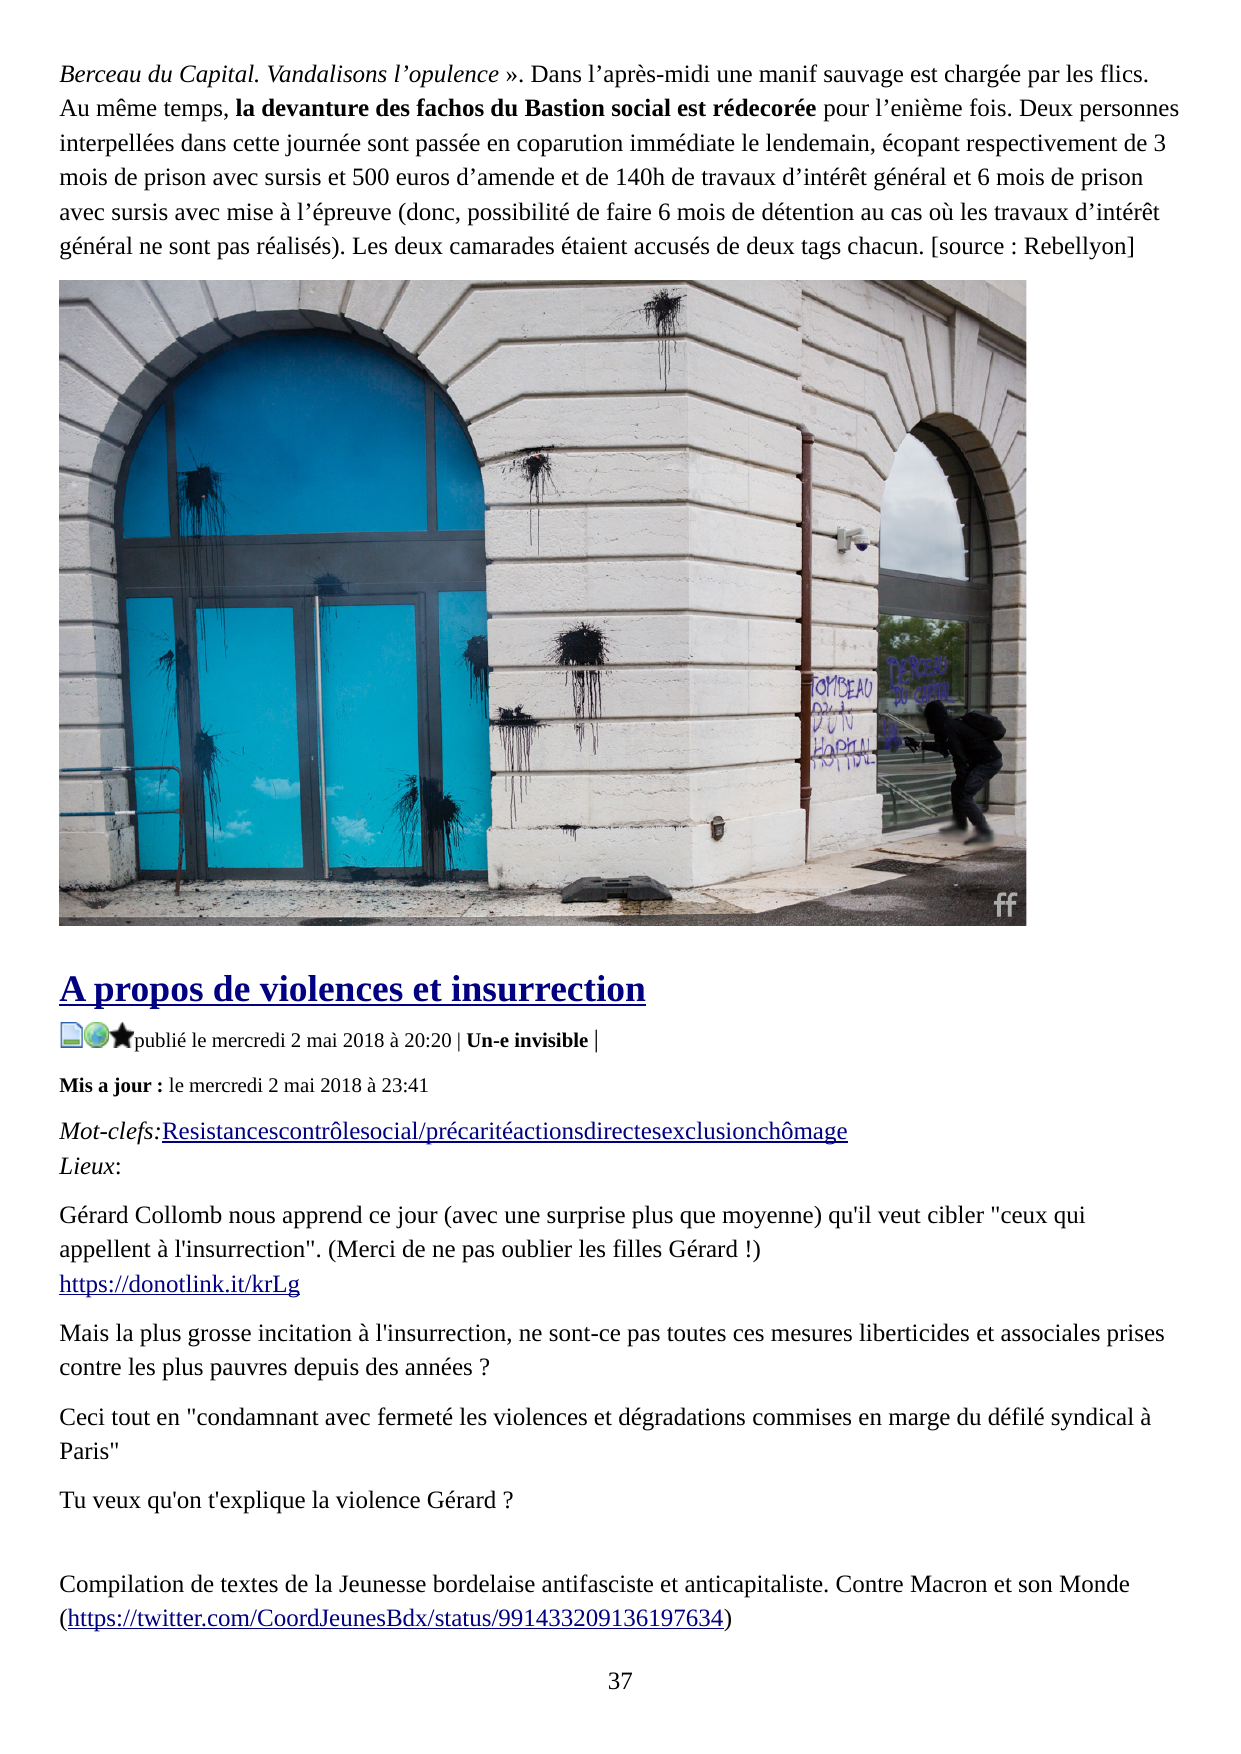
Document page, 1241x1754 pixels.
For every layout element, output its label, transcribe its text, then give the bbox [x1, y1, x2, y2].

text Berceau du Capital. Vandalisons l’opulence ». Dans l’après-midi une manif sauvage est chargée par les flics. Au même temps, la devanture des fachos du Bastion social est rédecorée pour l’enième fois. Deux personnes interpellées dans cette journée sont passée en coparution immédiate le lendemain, écopant respectivement de 3 mois de prison avec sursis et 500 euros d’amende et de 140h de travaux d’intérêt général et 6 mois de prison avec sursis avec mise à l’épreuve (donc, possibilité de faire 6 mois de détention au cas où les travaux d’intérêt général ne sont pas réalisés). Les deux camarades étaient accusés de deux tags chacun. [source : Rebellyon] [59, 59, 1181, 260]
subtitle A propos de violences et insurrection [59, 967, 1181, 1010]
picture [59, 280, 1027, 926]
text Compilation de textes de la Jeunesse bordelaise antifasciste et anticapitaliste. Contre Macron et son Monde (https://twitter.com/CoordJeunesBdx/status/991433209136197634) [59, 1534, 1181, 1632]
text Mot-clefs:Resistancescontrôlesocial/précaritéactionsdirectesexclusionchômage Lieux: [59, 1116, 1181, 1180]
text Mis a jour : le mercredi 2 mai 2018 à 23:41 [59, 1073, 1181, 1097]
text Ceci tout en "condamnant avec fermeté les violences et dégradations commises en marge du défilé syndical à Paris" [59, 1402, 1181, 1465]
picture [59, 1022, 134, 1048]
text Gérard Collomb nous apprend ce jour (avec une surprise plus que moyenne) qu'il veut cibler "ceux qui appellent à l'insurrection". (Merci de ne pas oublier les filles Gérard !) https://donotlink.it/krLg [59, 1200, 1181, 1298]
text publié le mercredi 2 mai 2018 à 20:20 | Un-e invisible | [59, 1022, 1181, 1053]
text Tu veux qu'on t'explique la violence Gérard ? [59, 1485, 1181, 1514]
text Mais la plus grosse incitation à l'insurrection, ne sont-ce pas toutes ces mesures liberticides et associales prises contre les plus pauvres depuis des années ? [59, 1318, 1181, 1381]
